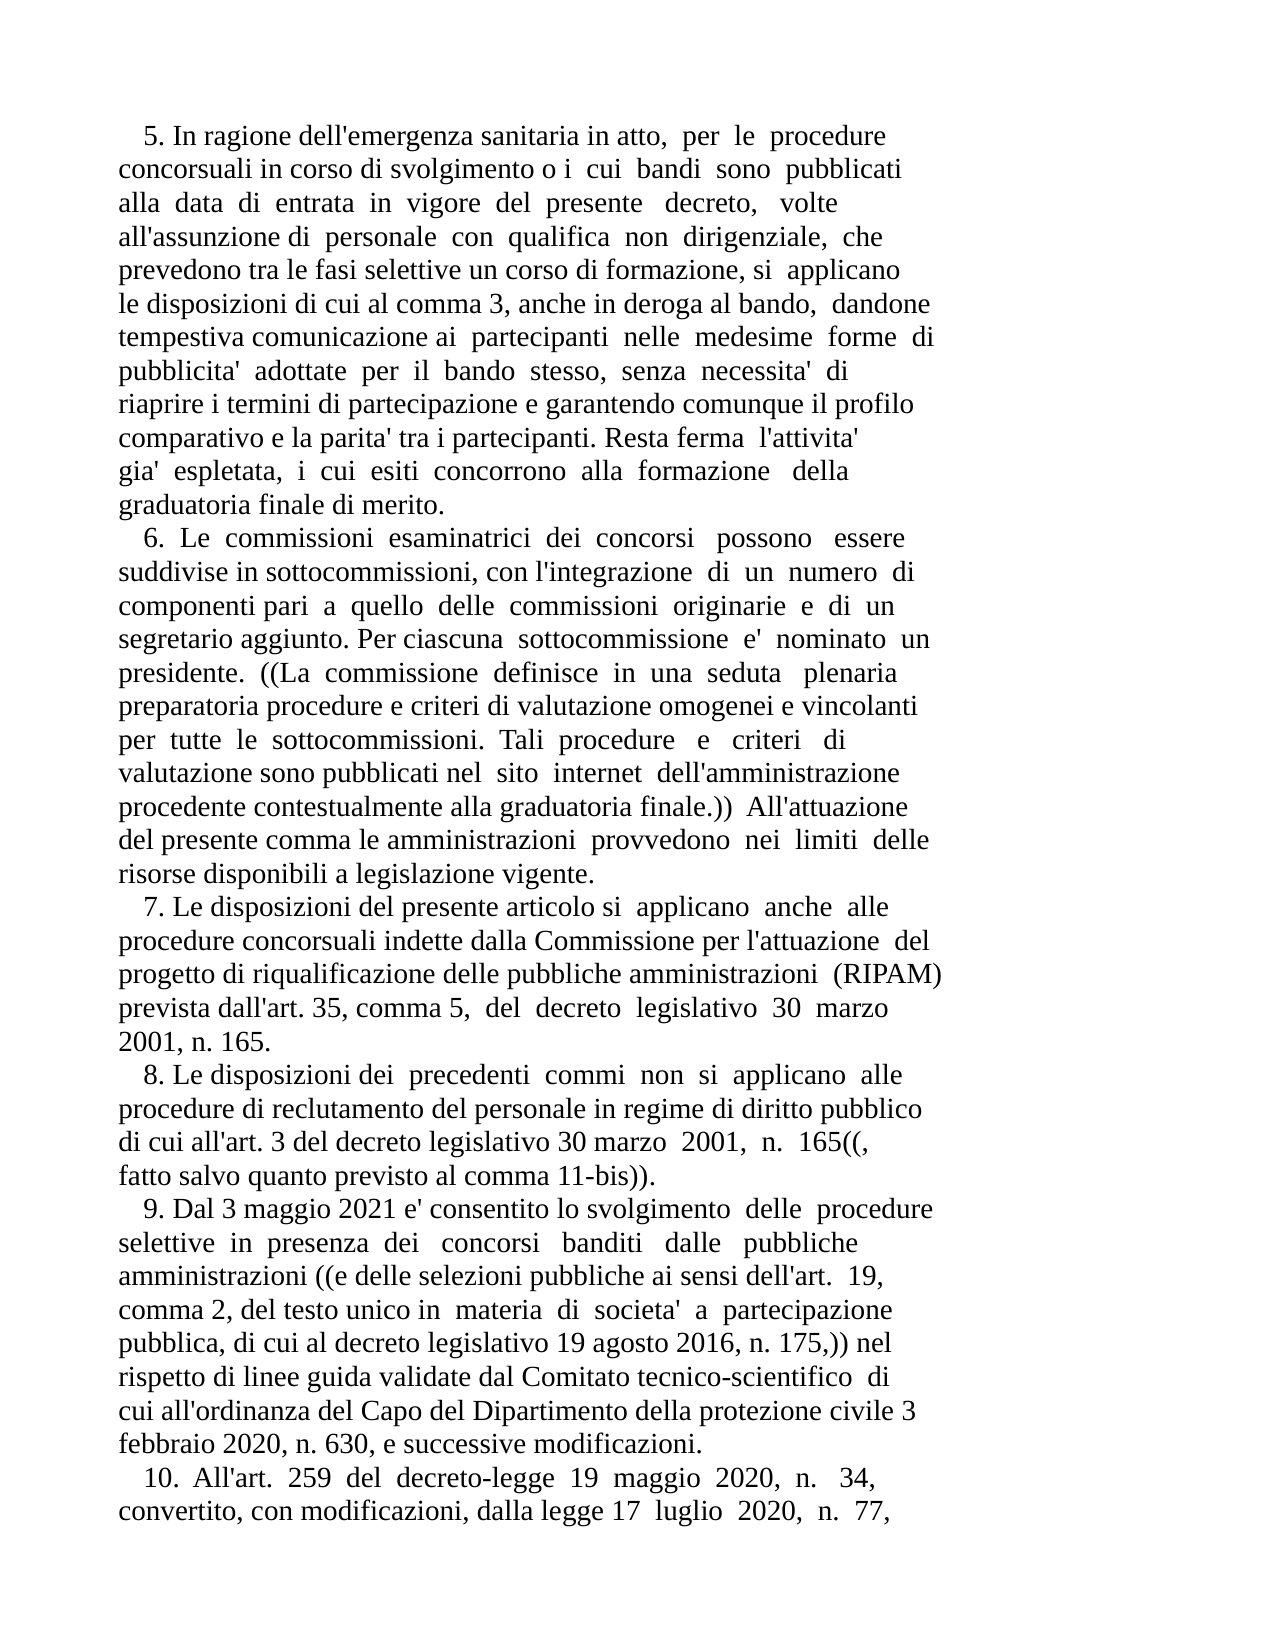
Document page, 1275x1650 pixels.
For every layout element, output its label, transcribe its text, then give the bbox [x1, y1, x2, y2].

text 2001, n. 165. [118, 1024, 1157, 1057]
text risorse disponibili a legislazione vigente. [118, 856, 1157, 889]
text cui all'ordinanza del Capo del Dipartimento della protezione civile 3 [118, 1393, 1157, 1426]
text le disposizioni di cui al comma 3, anche in deroga al bando, dandone [118, 286, 1157, 319]
text amministrazioni ((e delle selezioni pubbliche ai sensi dell'art. 19, [118, 1258, 1157, 1292]
text procedente contestualmente alla graduatoria finale.)) All'attuazione [118, 789, 1157, 822]
text valutazione sono pubblicati nel sito internet dell'amministrazione [118, 755, 1157, 789]
text riaprire i termini di partecipazione e garantendo comunque il profilo [118, 386, 1157, 420]
text gia' espletata, i cui esiti concorrono alla formazione della [118, 453, 1157, 487]
text fatto salvo quanto previsto al comma 11-bis)). [118, 1158, 1157, 1191]
text del presente comma le amministrazioni provvedono nei limiti delle [118, 822, 1157, 856]
text all'assunzione di personale con qualifica non dirigenziale, che [118, 219, 1157, 252]
text procedure concorsuali indette dalla Commissione per l'attuazione del [118, 923, 1157, 957]
text procedure di reclutamento del personale in regime di diritto pubblico [118, 1091, 1157, 1124]
text graduatoria finale di merito. [118, 487, 1157, 521]
text 7. Le disposizioni del presente articolo si applicano anche alle [118, 889, 1157, 923]
text prevedono tra le fasi selettive un corso di formazione, si applicano [118, 252, 1157, 286]
text per tutte le sottocommissioni. Tali procedure e criteri di [118, 722, 1157, 755]
text alla data di entrata in vigore del presente decreto, volte [118, 185, 1157, 219]
text febbraio 2020, n. 630, e successive modificazioni. [118, 1426, 1157, 1460]
text 10. All'art. 259 del decreto-legge 19 maggio 2020, n. 34, [118, 1460, 1157, 1493]
text pubblicita' adottate per il bando stesso, senza necessita' di [118, 353, 1157, 386]
text 5. In ragione dell'emergenza sanitaria in atto, per le procedure [118, 118, 1157, 152]
text componenti pari a quello delle commissioni originarie e di un [118, 588, 1157, 621]
text selettive in presenza dei concorsi banditi dalle pubbliche [118, 1225, 1157, 1258]
text rispetto di linee guida validate dal Comitato tecnico-scientifico di [118, 1359, 1157, 1393]
text di cui all'art. 3 del decreto legislativo 30 marzo 2001, n. 165((, [118, 1124, 1157, 1158]
text suddivise in sottocommissioni, con l'integrazione di un numero di [118, 554, 1157, 588]
text preparatoria procedure e criteri di valutazione omogenei e vincolanti [118, 688, 1157, 722]
text segretario aggiunto. Per ciascuna sottocommissione e' nominato un [118, 621, 1157, 655]
text comparativo e la parita' tra i partecipanti. Resta ferma l'attivita' [118, 420, 1157, 453]
text convertito, con modificazioni, dalla legge 17 luglio 2020, n. 77, [118, 1493, 1157, 1527]
text 8. Le disposizioni dei precedenti commi non si applicano alle [118, 1057, 1157, 1091]
text comma 2, del testo unico in materia di societa' a partecipazione [118, 1292, 1157, 1326]
text prevista dall'art. 35, comma 5, del decreto legislativo 30 marzo [118, 990, 1157, 1024]
text concorsuali in corso di svolgimento o i cui bandi sono pubblicati [118, 152, 1157, 185]
text pubblica, di cui al decreto legislativo 19 agosto 2016, n. 175,)) nel [118, 1326, 1157, 1359]
text tempestiva comunicazione ai partecipanti nelle medesime forme di [118, 319, 1157, 353]
text presidente. ((La commissione definisce in una seduta plenaria [118, 655, 1157, 688]
text 9. Dal 3 maggio 2021 e' consentito lo svolgimento delle procedure [118, 1191, 1157, 1225]
text progetto di riqualificazione delle pubbliche amministrazioni (RIPAM) [118, 957, 1157, 990]
text 6. Le commissioni esaminatrici dei concorsi possono essere [118, 521, 1157, 554]
